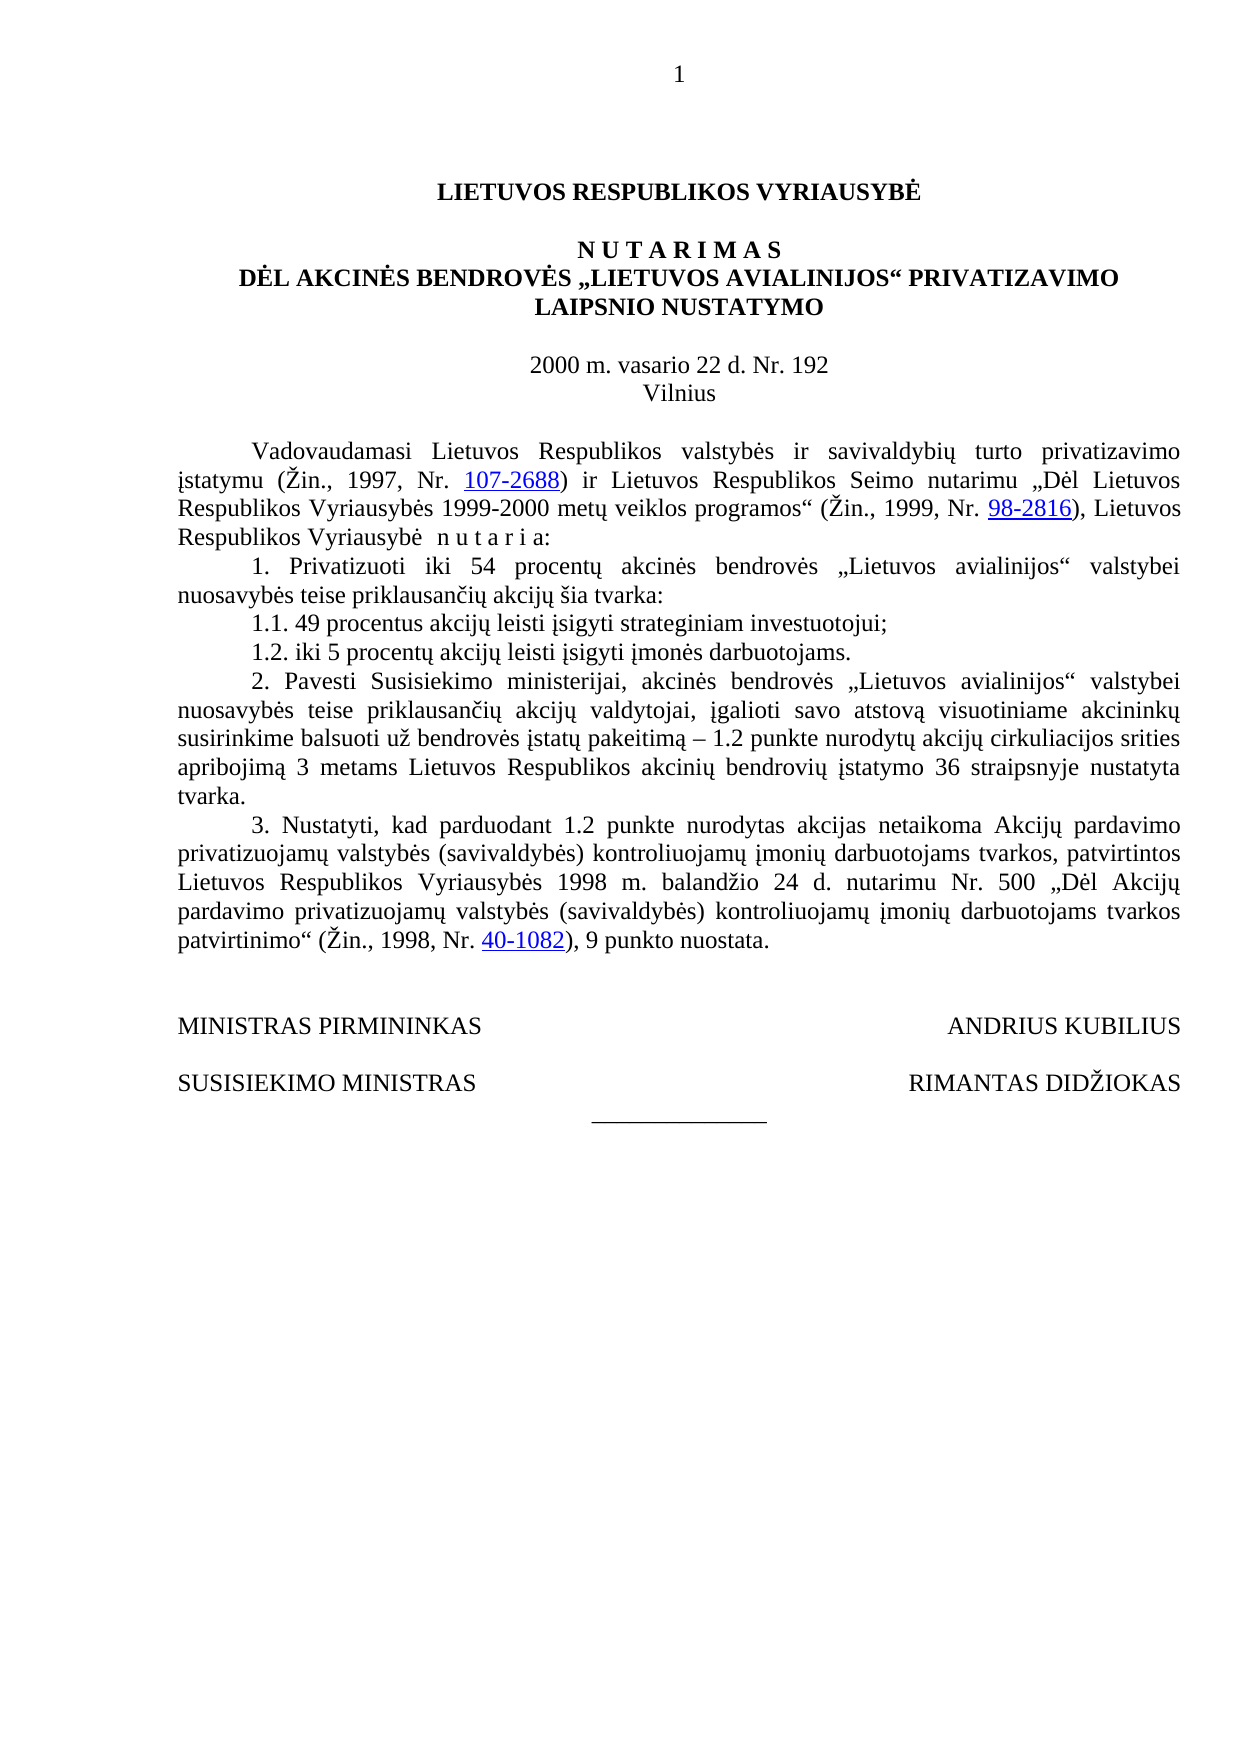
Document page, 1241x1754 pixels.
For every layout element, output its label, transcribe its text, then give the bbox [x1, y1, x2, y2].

text ______________ [177, 1097, 1181, 1126]
text 2000 m. vasario 22 d. Nr. 192 [177, 350, 1181, 378]
text N U T A R I M A S [177, 235, 1181, 263]
text 3. Nustatyti, kad parduodant 1.2 punkte nurodytas akcijas netaikoma Akcijų pardavimo privatizuojamų valstybės (savivaldybės) kontroliuojamų įmonių darbuotojams tvarkos, patvirtintos Lietuvos Respublikos Vyriausybės 1998 m. balandžio 24 d. nutarimu Nr. 500 „Dėl Akcijų pardavimo privatizuojamų valstybės (savivaldybės) kontroliuojamų įmonių darbuotojams tvarkos patvirtinimo“ (Žin., 1998, Nr. 40-1082), 9 punkto nuostata. [177, 810, 1181, 953]
text LIETUVOS RESPUBLIKOS VYRIAUSYBĖ [177, 177, 1181, 206]
text 2. Pavesti Susisiekimo ministerijai, akcinės bendrovės „Lietuvos avialinijos“ valstybei nuosavybės teise priklausančių akcijų valdytojai, įgalioti savo atstovą visuotiniame akcininkų susirinkime balsuoti už bendrovės įstatų pakeitimą – 1.2 punkte nurodytų akcijų cirkuliacijos srities apribojimą 3 metams Lietuvos Respublikos akcinių bendrovių įstatymo 36 straipsnyje nustatyta tvarka. [177, 666, 1181, 810]
text 1. Privatizuoti iki 54 procentų akcinės bendrovės „Lietuvos avialinijos“ valstybei nuosavybės teise priklausančių akcijų šia tvarka: [177, 551, 1181, 608]
text 1.2. iki 5 procentų akcijų leisti įsigyti įmonės darbuotojams. [177, 637, 1181, 666]
text Vadovaudamasi Lietuvos Respublikos valstybės ir savivaldybių turto privatizavimo įstatymu (Žin., 1997, Nr. 107-2688) ir Lietuvos Respublikos Seimo nutarimu „Dėl Lietuvos Respublikos Vyriausybės 1999-2000 metų veiklos programos“ (Žin., 1999, Nr. 98-2816), Lietuvos Respublikos Vyriausybė nutaria: [177, 436, 1181, 551]
text SUSISIEKIMO MINISTRAS RIMANTAS DIDŽIOKAS [177, 1068, 1181, 1097]
text Vilnius [177, 378, 1181, 407]
text 1.1. 49 procentus akcijų leisti įsigyti strateginiam investuotojui; [177, 608, 1181, 637]
text DĖL AKCINĖS BENDROVĖS „LIETUVOS AVIALINIJOS“ PRIVATIZAVIMO LAIPSNIO NUSTATYMO [177, 263, 1181, 321]
text MINISTRAS PIRMININKAS ANDRIUS KUBILIUS [177, 1011, 1181, 1040]
